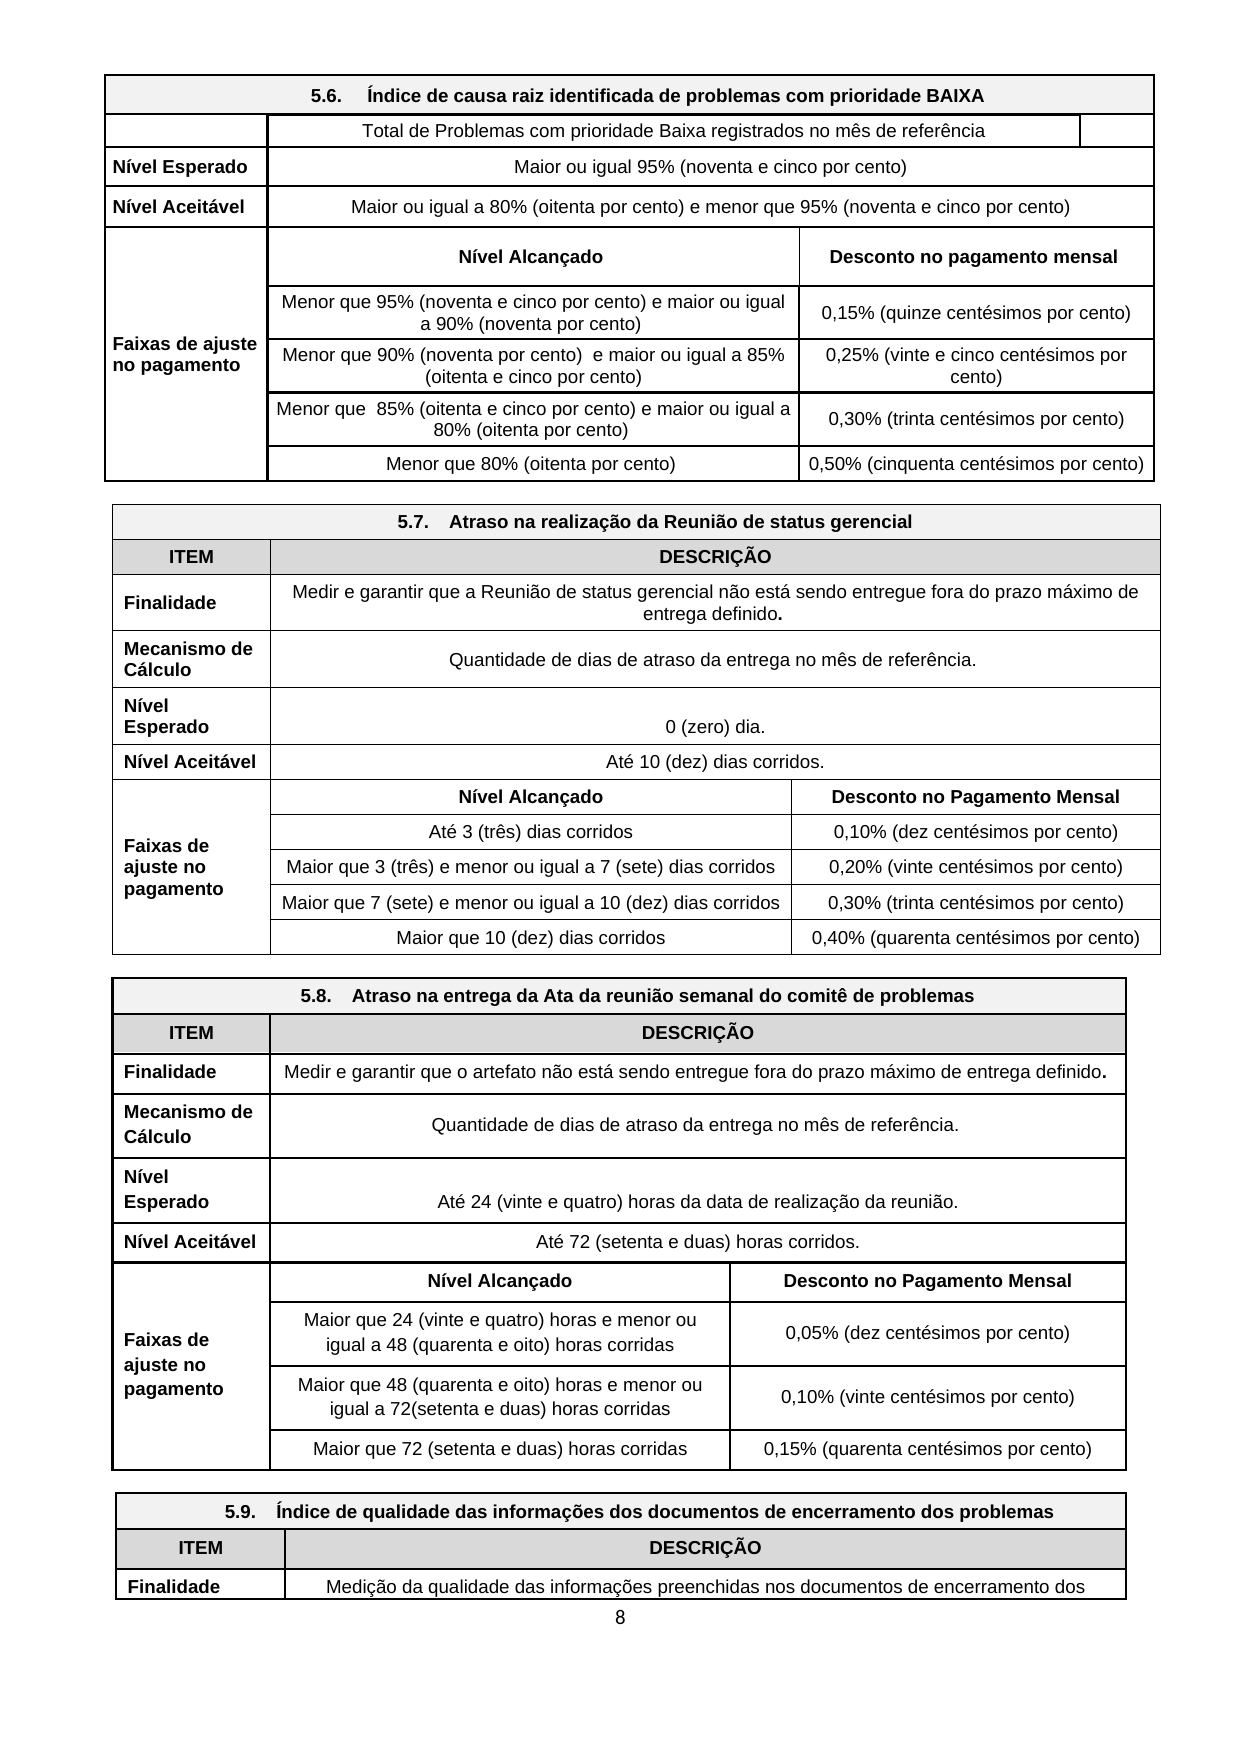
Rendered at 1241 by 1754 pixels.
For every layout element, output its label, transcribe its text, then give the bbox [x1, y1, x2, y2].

table_cell Total de Problemas com prioridade Baixa registrados no mês de referência [269, 116, 1079, 146]
table_header Atraso na realização da Reunião de status gerencial [113, 505, 1160, 539]
table_cell Finalidade [117, 1570, 284, 1598]
table_cell Menor que 85% (oitenta e cinco por cento) e maior ou igual a 80% (oitenta por cento) [269, 394, 798, 444]
table_cell Quantidade de dias de atraso da entrega no mês de referência. [271, 631, 1160, 687]
table_cell Nível Esperado [114, 1159, 269, 1222]
table_cell Desconto no Pagamento Mensal [792, 780, 1160, 814]
table_cell 0,50% (cinquenta centésimos por cento) [800, 447, 1153, 480]
table_cell Desconto no pagamento mensal [800, 228, 1153, 285]
table_cell Medir e garantir que a Reunião de status gerencial não está sendo entregue fora do prazo máximo de entrega definido. [271, 575, 1160, 630]
table_cell Faixas de ajuste no pagamento [106, 228, 266, 480]
table_cell Quantidade de dias de atraso da entrega no mês de referência. [271, 1095, 1125, 1157]
table_cell 0,40% (quarenta centésimos por cento) [792, 920, 1160, 954]
table_cell ITEM [113, 540, 270, 574]
table_cell Maior ou igual a 80% (oitenta por cento) e menor que 95% (noventa e cinco por cento) [269, 187, 1153, 226]
table_cell DESCRIÇÃO [286, 1530, 1125, 1568]
table_cell Nível Aceitável [114, 1224, 269, 1261]
table_cell 0,30% (trinta centésimos por cento) [792, 885, 1160, 919]
table_cell DESCRIÇÃO [271, 1015, 1125, 1052]
table_cell Maior que 24 (vinte e quatro) horas e menor ou igual a 48 (quarenta e oito) horas corridas [271, 1303, 729, 1365]
table_cell DESCRIÇÃO [271, 540, 1160, 574]
table_cell Maior que 72 (setenta e duas) horas corridas [271, 1431, 729, 1468]
table_cell Até 3 (três) dias corridos [271, 815, 791, 849]
table_cell Até 24 (vinte e quatro) horas da data de realização da reunião. [271, 1159, 1125, 1222]
table_cell Nível Alcançado [271, 780, 791, 814]
table_cell ITEM [117, 1530, 284, 1568]
table_cell 0,10% (vinte centésimos por cento) [731, 1367, 1125, 1429]
table_cell 0,10% (dez centésimos por cento) [792, 815, 1160, 849]
table_cell Nível Alcançado [269, 228, 799, 285]
table_cell Faixas de ajuste no pagamento [113, 780, 270, 954]
table_cell Finalidade [113, 575, 270, 630]
table_cell Mecanismo de Cálculo [113, 631, 270, 687]
table_cell 0,30% (trinta centésimos por cento) [800, 394, 1153, 444]
table_cell Nível Esperado [106, 148, 266, 185]
table_cell Finalidade [114, 1055, 269, 1092]
table_cell Medição da qualidade das informações preenchidas nos documentos de encerramento dos [286, 1570, 1125, 1598]
table_cell Menor que 90% (noventa por cento) e maior ou igual a 85% (oitenta e cinco por cento) [269, 340, 798, 391]
table_cell [106, 115, 266, 146]
table_cell Nível Aceitável [106, 187, 266, 226]
table_cell 0 (zero) dia. [271, 688, 1160, 744]
table_cell Menor que 95% (noventa e cinco por cento) e maior ou igual a 90% (noventa por cento) [269, 287, 798, 338]
table_cell 0,15% (quinze centésimos por cento) [800, 287, 1153, 338]
table_cell Maior que 7 (sete) e menor ou igual a 10 (dez) dias corridos [271, 885, 791, 919]
table_cell 0,15% (quarenta centésimos por cento) [731, 1431, 1125, 1468]
table_cell ITEM [114, 1015, 269, 1052]
table_header Atraso na entrega da Ata da reunião semanal do comitê de problemas [114, 979, 1125, 1013]
table_cell Até 72 (setenta e duas) horas corridos. [271, 1224, 1125, 1261]
table_cell Maior que 48 (quarenta e oito) horas e menor ou igual a 72(setenta e duas) horas corridas [271, 1367, 729, 1429]
table_cell [1081, 115, 1153, 146]
table_header Índice de qualidade das informações dos documentos de encerramento dos problemas [117, 1494, 1125, 1528]
table_cell Até 10 (dez) dias corridos. [271, 745, 1160, 779]
table_header Índice de causa raiz identificada de problemas com prioridade BAIXA [106, 76, 1153, 113]
table_cell Nível Alcançado [271, 1264, 729, 1301]
table_cell Desconto no Pagamento Mensal [731, 1264, 1125, 1301]
table_cell 0,25% (vinte e cinco centésimos por cento) [800, 340, 1153, 391]
table_cell 0,20% (vinte centésimos por cento) [792, 850, 1160, 884]
table_cell Nível Esperado [113, 688, 270, 744]
table_cell Menor que 80% (oitenta por cento) [269, 447, 798, 480]
table_cell Maior que 10 (dez) dias corridos [271, 920, 791, 954]
table_cell Maior que 3 (três) e menor ou igual a 7 (sete) dias corridos [271, 850, 791, 884]
table_cell Faixas de ajuste no pagamento [114, 1264, 269, 1468]
table_cell Nível Aceitável [113, 745, 270, 779]
table_cell Medir e garantir que o artefato não está sendo entregue fora do prazo máximo de entrega definido. [271, 1055, 1125, 1092]
table_cell 0,05% (dez centésimos por cento) [731, 1303, 1125, 1365]
table_cell Maior ou igual 95% (noventa e cinco por cento) [269, 148, 1153, 185]
table_cell Mecanismo de Cálculo [114, 1095, 269, 1157]
